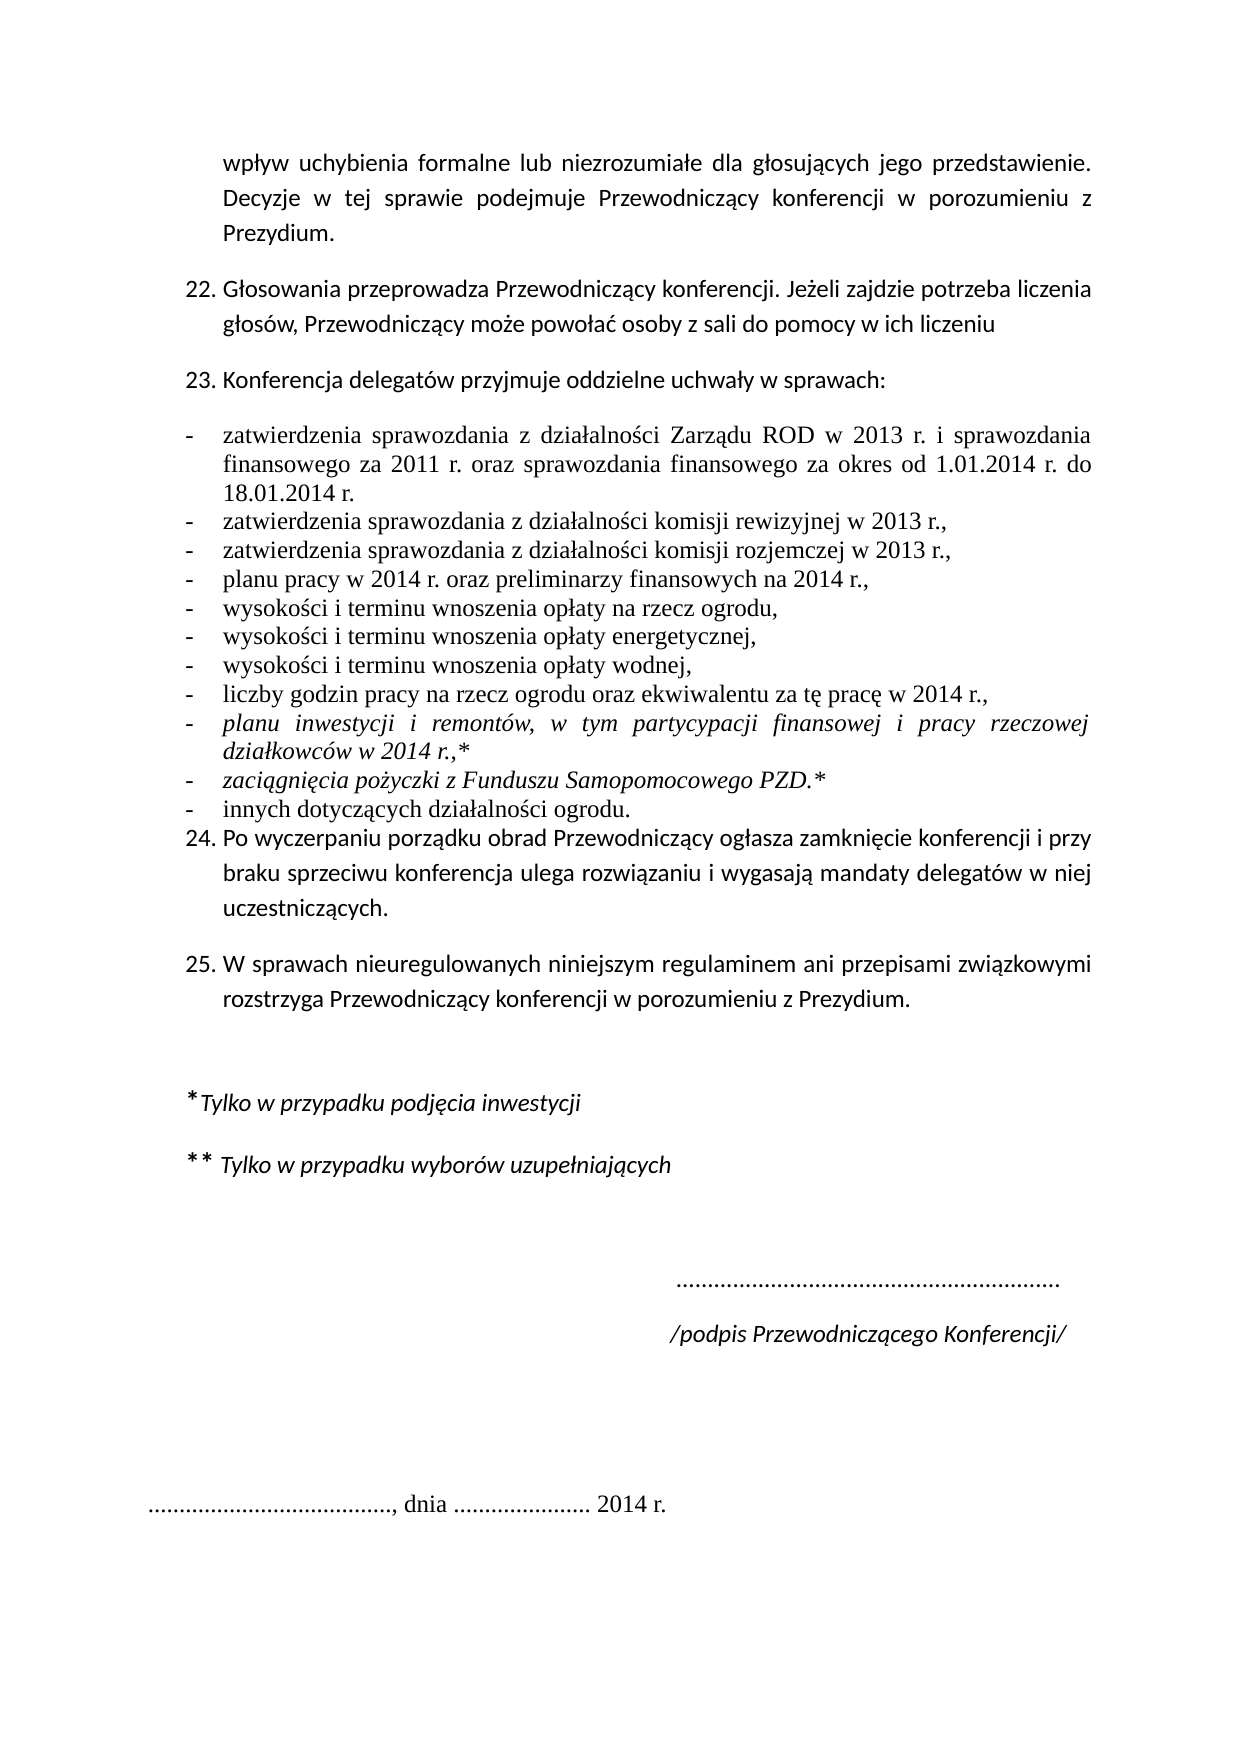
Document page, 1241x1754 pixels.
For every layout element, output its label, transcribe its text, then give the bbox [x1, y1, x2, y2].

text ............................................................. [676, 1263, 1092, 1293]
list W sprawach nieuregulowanych niniejszym regulaminem ani przepisami związkowymi rozstrzyga Przewodniczący konferencji w porozumieniu z Prezydium. [185, 948, 1092, 1014]
list zatwierdzenia sprawozdania z działalności komisji rewizyjnej w 2013 r., [185, 506, 1092, 535]
list wysokości i terminu wnoszenia opłaty wodnej, [185, 650, 1092, 679]
list Głosowania przeprowadza Przewodniczący konferencji. Jeżeli zajdzie potrzeba liczenia głosów, Przewodniczący może powołać osoby z sali do pomocy w ich liczeniu [185, 273, 1092, 339]
list planu pracy w 2014 r. oraz preliminarzy finansowych na 2014 r., [185, 564, 1092, 593]
list zatwierdzenia sprawozdania z działalności komisji rozjemczej w 2013 r., [185, 535, 1092, 564]
list wysokości i terminu wnoszenia opłaty na rzecz ogrodu, [185, 593, 1092, 621]
list wysokości i terminu wnoszenia opłaty energetycznej, [185, 621, 1092, 650]
text /podpis Przewodniczącego Konferencji/ [148, 1319, 1092, 1349]
list innych dotyczących działalności ogrodu. [185, 794, 1092, 823]
list zaciągnięcia pożyczki z Funduszu Samopomocowego PZD.* [185, 765, 1092, 794]
text *Tylko w przypadku podjęcia inwestycji [185, 1083, 1092, 1119]
list liczby godzin pracy na rzecz ogrodu oraz ekwiwalentu za tę pracę w 2014 r., [185, 679, 1092, 708]
text ......................................., dnia ...................... 2014 r. [148, 1489, 1092, 1518]
list Po wyczerpaniu porządku obrad Przewodniczący ogłasza zamknięcie konferencji i przy braku sprzeciwu konferencja ulega rozwiązaniu i wygasają mandaty delegatów w niej uczestniczących. [185, 823, 1092, 923]
list wpływ uchybienia formalne lub niezrozumiałe dla głosujących jego przedstawienie. Decyzje w tej sprawie podejmuje Przewodniczący konferencji w porozumieniu z Prezydium. [185, 148, 1092, 248]
list planu inwestycji i remontów, w tym partycypacji finansowej i pracy rzeczowej działkowców w 2014 r.,* [185, 708, 1092, 765]
text ** Tylko w przypadku wyborów uzupełniających [185, 1145, 1092, 1181]
list zatwierdzenia sprawozdania z działalności Zarządu ROD w 2013 r. i sprawozdania finansowego za 2011 r. oraz sprawozdania finansowego za okres od 1.01.2014 r. do 18.01.2014 r. [185, 420, 1092, 506]
list Konferencja delegatów przyjmuje oddzielne uchwały w sprawach: [185, 364, 1092, 395]
